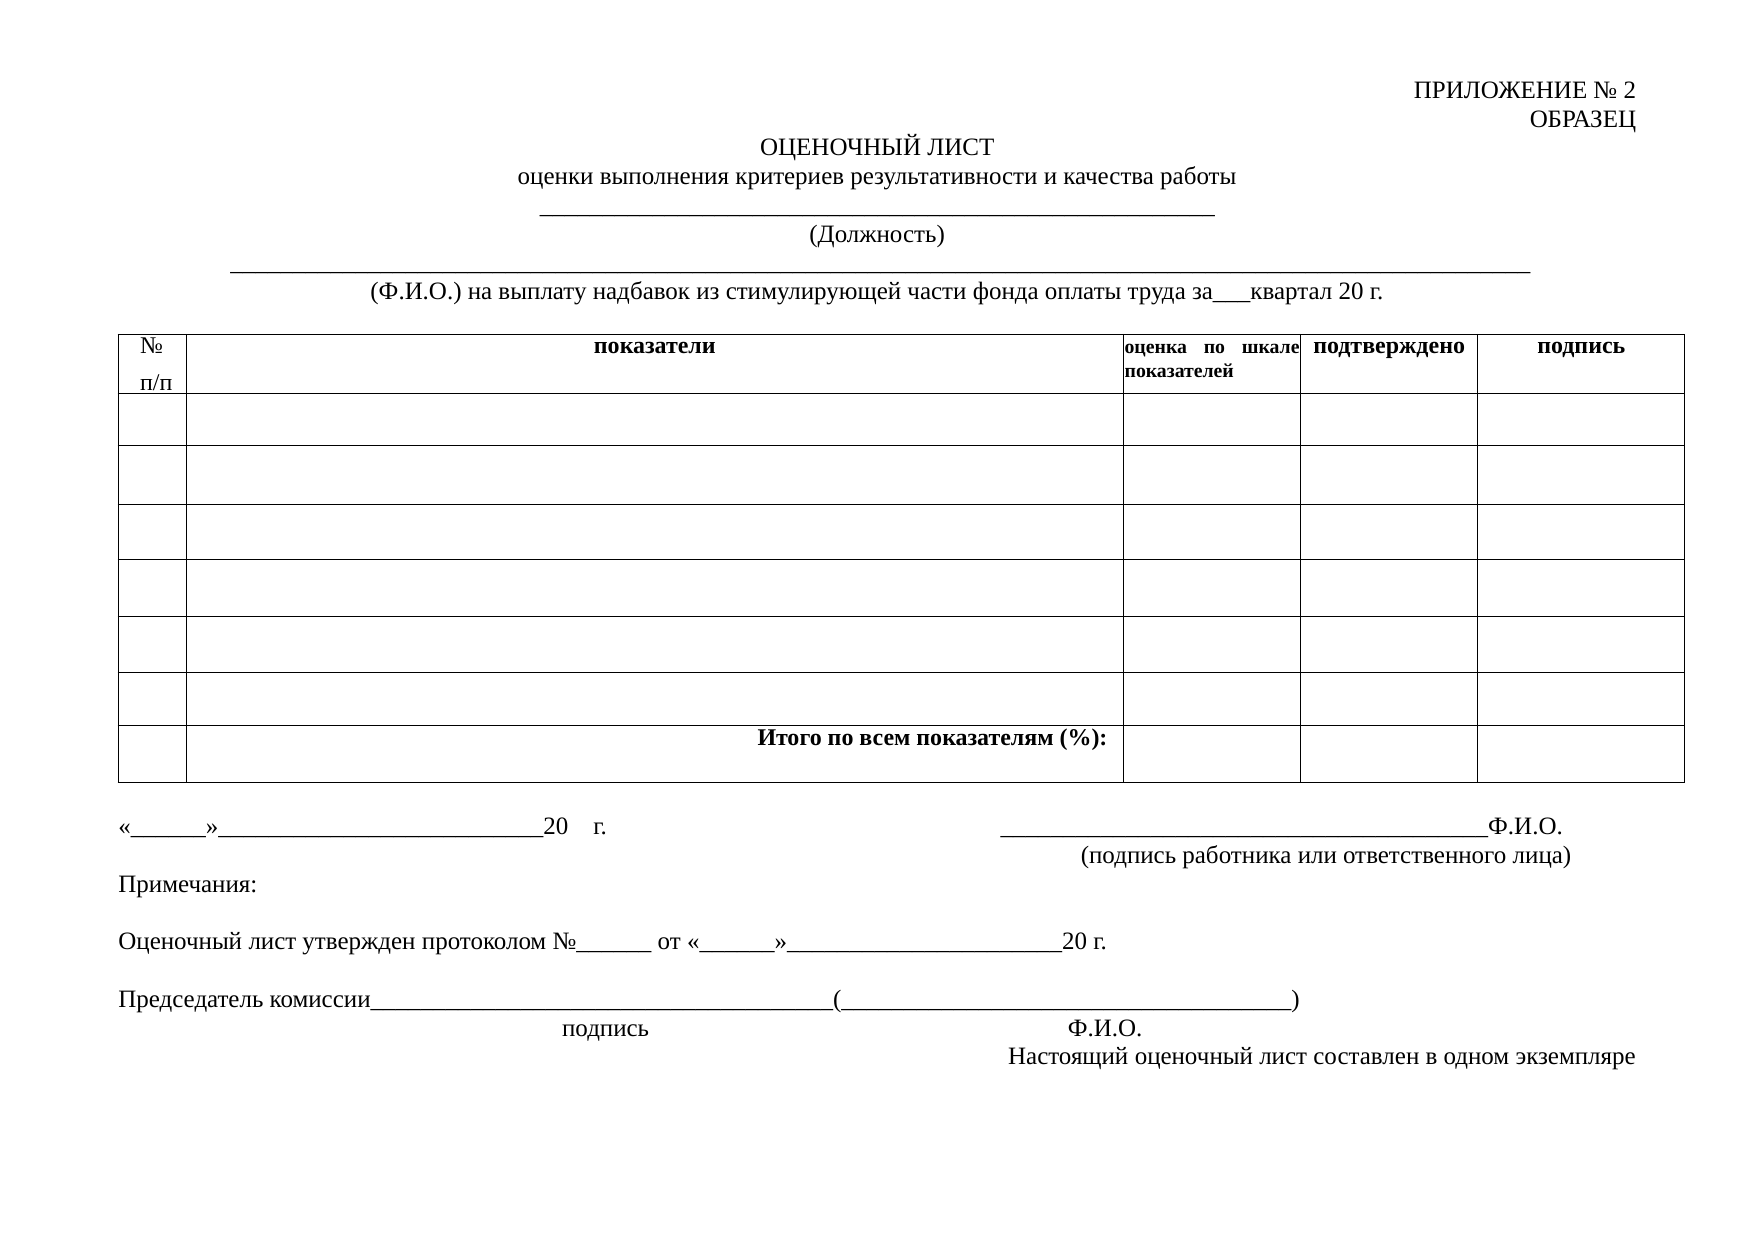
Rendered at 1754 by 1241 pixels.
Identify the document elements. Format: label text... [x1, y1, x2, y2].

table_cell [1301, 617, 1477, 672]
table_cell [1301, 394, 1477, 445]
table_cell [187, 505, 1123, 559]
text (Должность) [118, 219, 1636, 247]
table_cell [1478, 505, 1684, 559]
table_cell [1478, 560, 1684, 616]
table_cell [1124, 726, 1300, 782]
table_cell [1124, 560, 1300, 616]
table_cell [119, 673, 186, 725]
table_header подтверждено [1301, 359, 1477, 393]
table_cell [1301, 560, 1477, 616]
text Настоящий оценочный лист составлен в одном экземпляре [118, 1041, 1636, 1070]
table_cell [1301, 673, 1477, 725]
text «______»__________________________20 г. _______________________________________Ф.И.О. [118, 811, 1636, 840]
table_cell [187, 560, 1123, 616]
table_cell [187, 446, 1123, 504]
table_header № п/п [119, 335, 140, 393]
text ПРИЛОЖЕНИЕ № 2 [118, 75, 1636, 104]
table_cell [119, 446, 186, 504]
text (подпись работника или ответственного лица) Примечания: [118, 840, 1636, 898]
table_cell [1478, 394, 1684, 445]
text ______________________________________________________ [118, 190, 1636, 219]
text оценки выполнения критериев результативности и качества работы [118, 161, 1636, 190]
table_cell [187, 673, 1123, 725]
table_cell [1124, 394, 1300, 445]
table_cell [1478, 446, 1684, 504]
table_header оценка по шкале показателей [1124, 335, 1300, 393]
text подпись Ф.И.О. [118, 1013, 1636, 1041]
table_cell [187, 617, 1123, 672]
table_cell Итого по всем показателям (%): [187, 726, 1123, 782]
table_cell [119, 726, 186, 782]
text Председатель комиссии_____________________________________(____________________________________) [118, 984, 1636, 1013]
table_cell [1478, 617, 1684, 672]
table_cell [1124, 617, 1300, 672]
table_cell [1478, 673, 1684, 725]
table_header показатели [187, 335, 1123, 393]
table_cell [1301, 726, 1477, 782]
text ________________________________________________________________________________________________________ [118, 247, 1636, 276]
text ОБРАЗЕЦ [118, 104, 1636, 132]
table_header подпись [1478, 335, 1684, 393]
table_cell [1124, 446, 1300, 504]
table_cell [119, 560, 186, 616]
text (Ф.И.О.) на выплату надбавок из стимулирующей части фонда оплаты труда за___квартал 20 г. [118, 276, 1636, 305]
table_cell [1478, 726, 1684, 782]
table_cell [1301, 505, 1477, 559]
text Оценочный лист утвержден протоколом №______ от «______»______________________20 г. [118, 926, 1636, 955]
table_cell [1301, 446, 1477, 504]
table_cell [1124, 673, 1300, 725]
table_cell [119, 505, 186, 559]
table_cell [187, 394, 1123, 445]
table_cell [119, 617, 186, 672]
text ОЦЕНОЧНЫЙ ЛИСТ [118, 132, 1636, 161]
table_cell [119, 394, 186, 445]
table_cell [1124, 505, 1300, 559]
